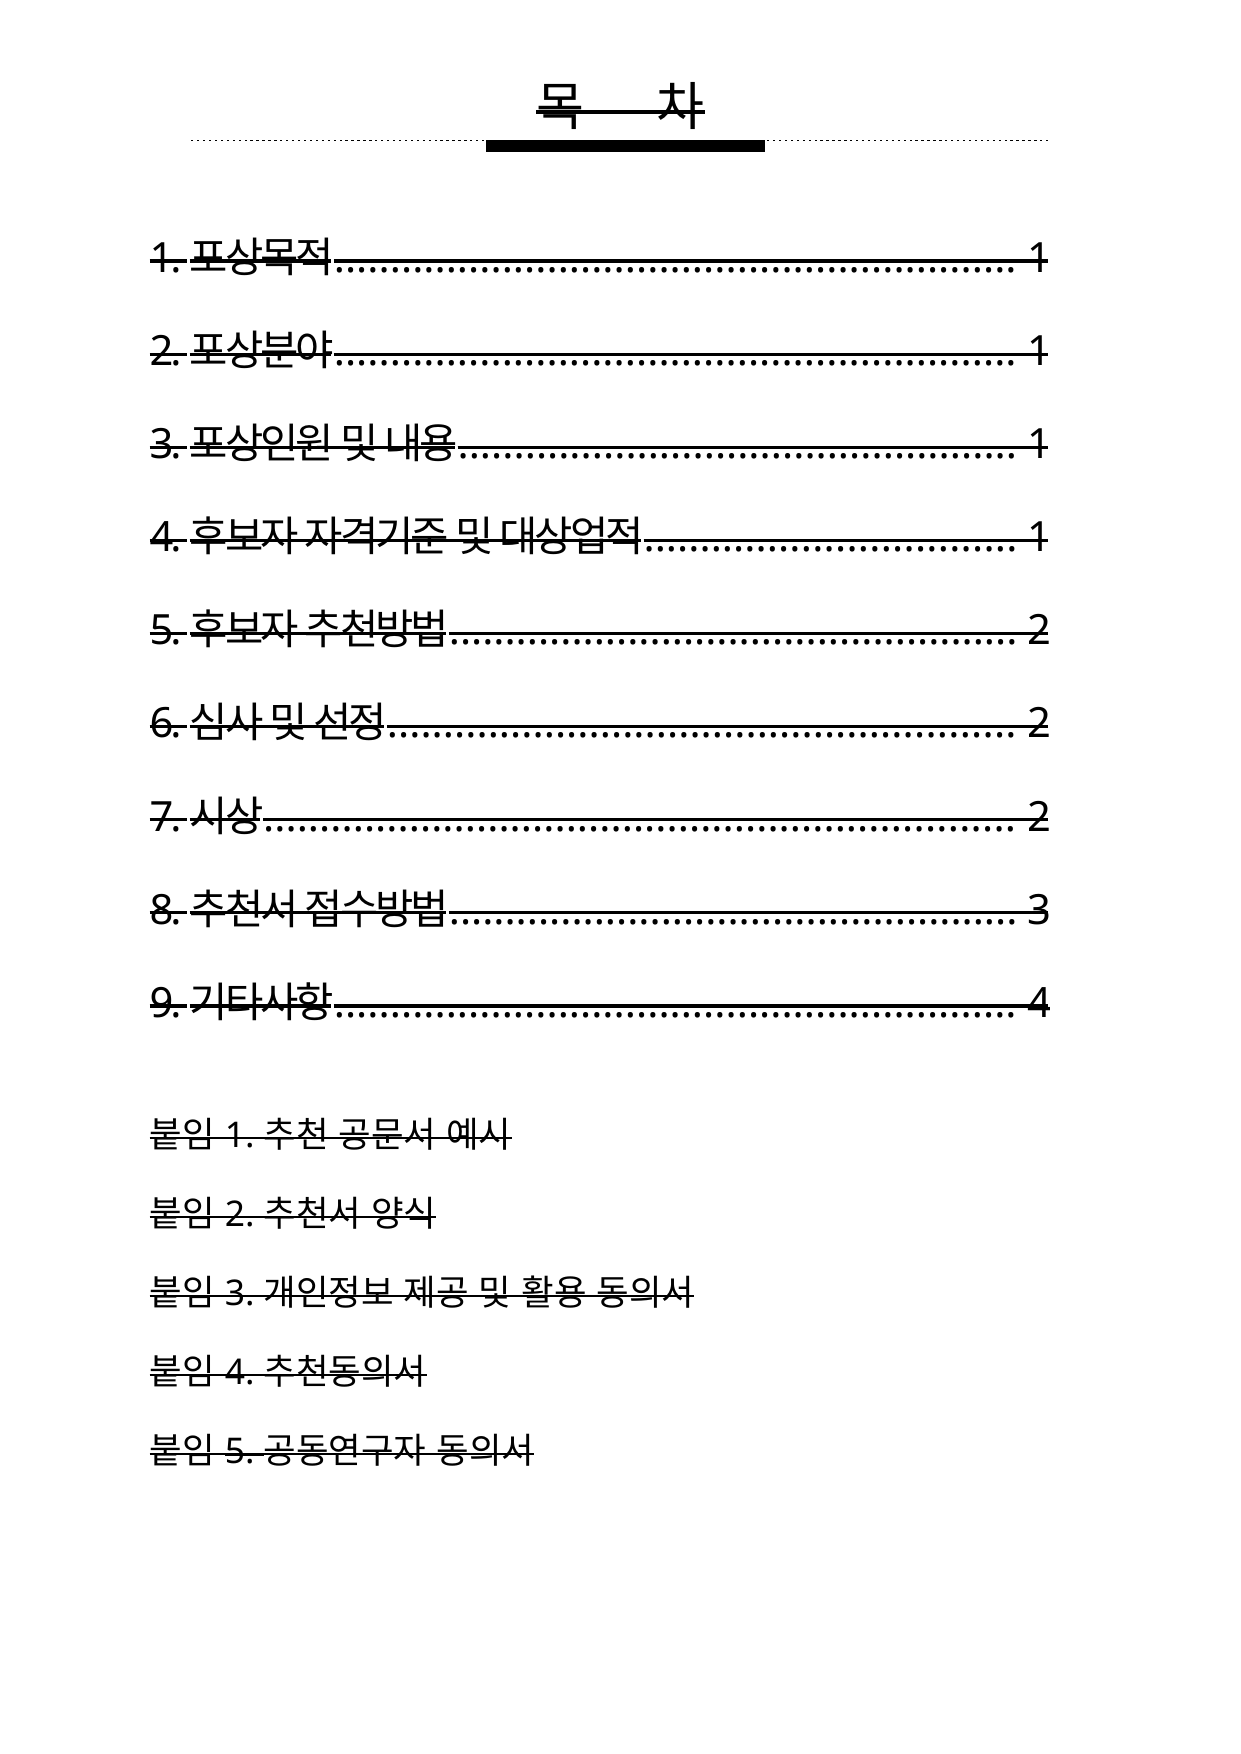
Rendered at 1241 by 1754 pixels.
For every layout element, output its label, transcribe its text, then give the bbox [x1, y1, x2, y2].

text 붙임 2. 추천서 양식 [149, 1185, 1091, 1237]
text 4. 후보자 자격기준 및 대상업적 1 [149, 503, 1091, 564]
text 붙임 1. 추천 공문서 예시 [149, 1106, 1091, 1158]
text 붙임 3. 개인정보 제공 및 활용 동의서 [149, 1264, 1091, 1316]
text 8. 추천서 접수방법 3 [149, 876, 1091, 936]
text 붙임 4. 추천동의서 [149, 1343, 1091, 1395]
text 3. 포상인원 및 내용 1 [149, 410, 1091, 471]
text 1. 포상목적 1 [149, 224, 1091, 284]
text 붙임 5. 공동연구자 동의서 [149, 1423, 1091, 1474]
text 5. 후보자 추천방법 2 [149, 596, 1091, 657]
text 목 차 [118, 88, 1122, 135]
text 7. 시상 2 [149, 783, 1091, 843]
text 9. 기타사항 4 [149, 969, 1091, 1029]
text 2. 포상분야 1 [149, 317, 1091, 378]
text 6. 심사 및 선정 2 [149, 689, 1091, 750]
